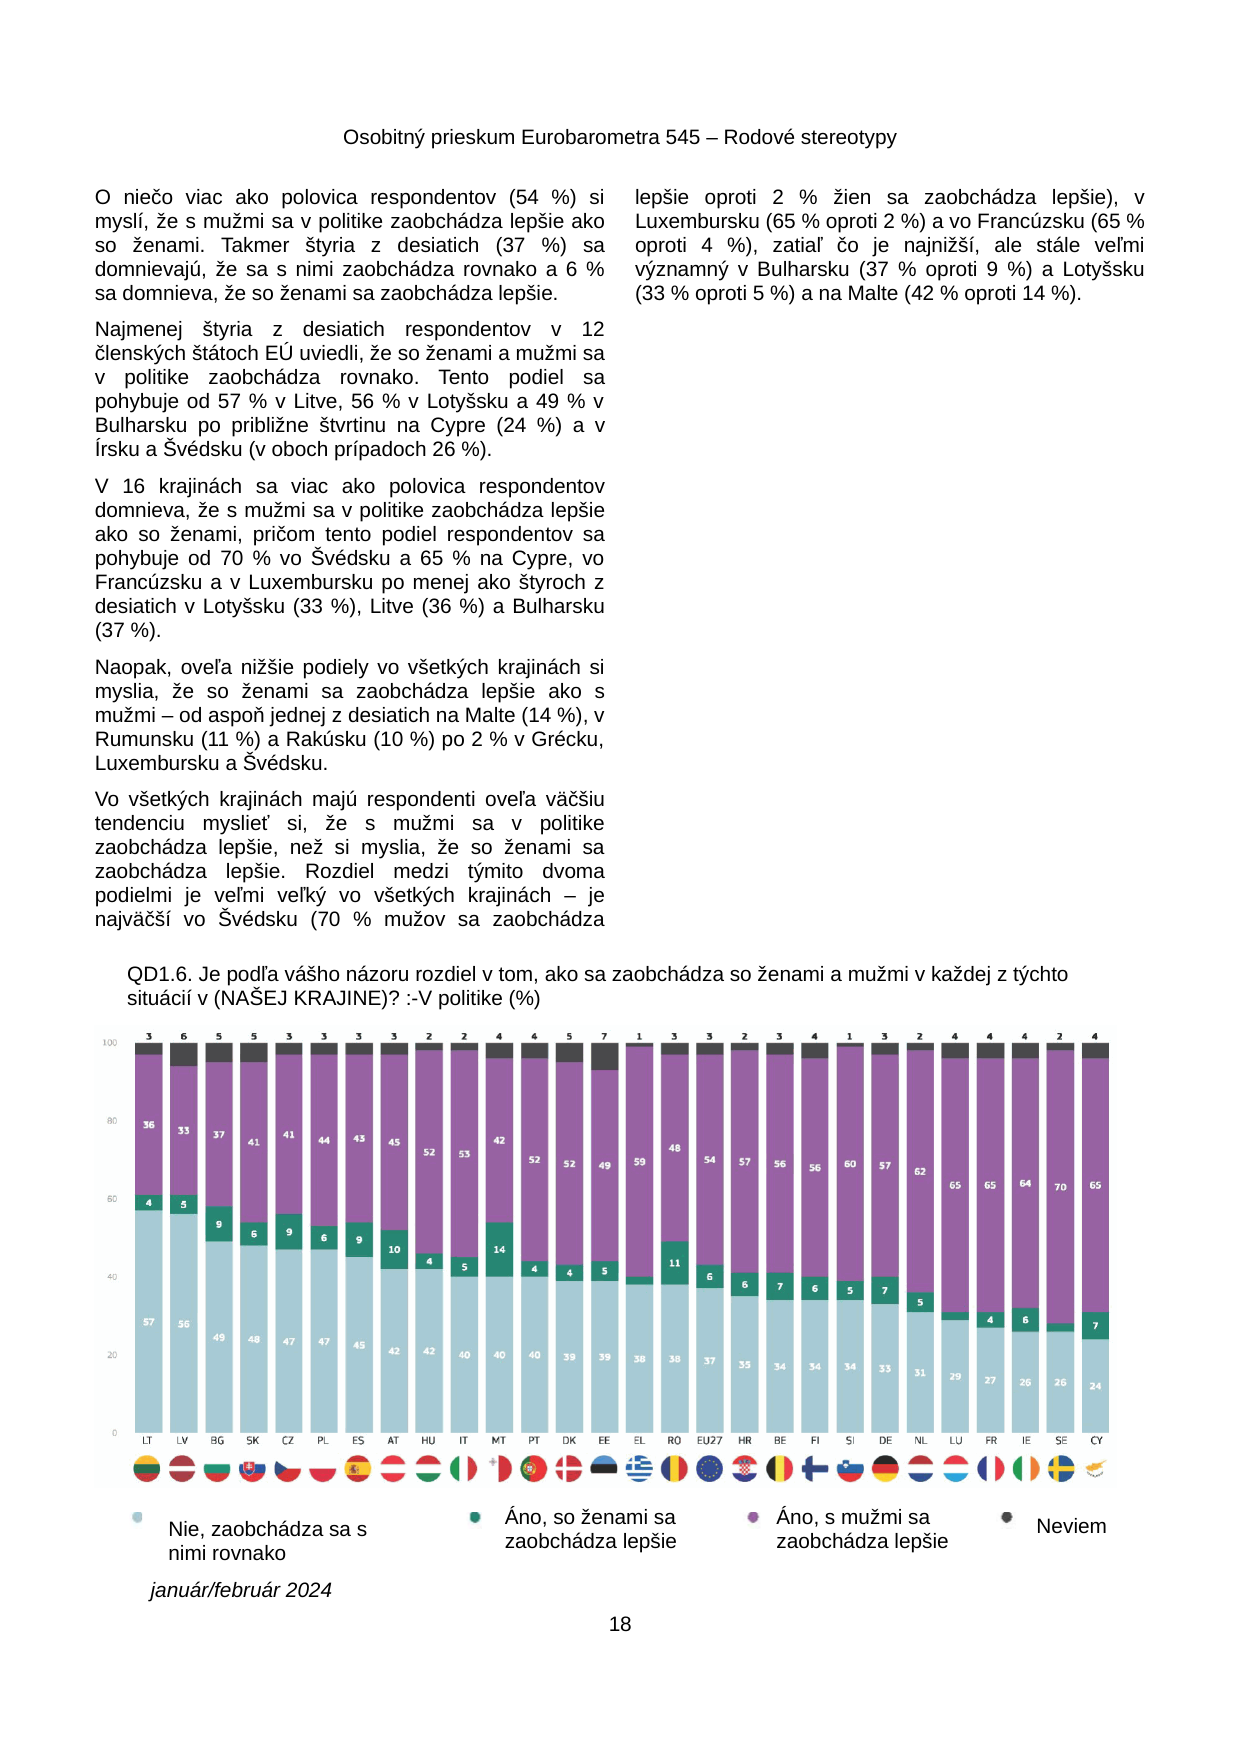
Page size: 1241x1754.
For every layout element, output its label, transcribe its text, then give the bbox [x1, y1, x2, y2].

picture [94, 1025, 1117, 1488]
text Vo všetkých krajinách majú respondenti oveľa väčšiu tendenciu myslieť si, že s mužmi sa v politike zaobchádza lepšie, než si myslia, že so ženami sa zaobchádza lepšie. Rozdiel medzi týmito dvoma podielmi je veľmi veľký vo všetkých krajinách – je najväčší vo Švédsku (70 % mužov sa zaobchádza [94, 787, 605, 931]
text lepšie oproti 2 % žien sa zaobchádza lepšie), v Luxembursku (65 % oproti 2 %) a vo Francúzsku (65 % oproti 4 %), zatiaľ čo je najnižší, ale stále veľmi významný v Bulharsku (37 % oproti 9 %) a Lotyšsku (33 % oproti 5 %) a na Malte (42 % oproti 14 %). [635, 184, 1146, 304]
picture [129, 1512, 1016, 1529]
text Najmenej štyria z desiatich respondentov v 12 členských štátoch EÚ uviedli, že so ženami a mužmi sa v politike zaobchádza rovnako. Tento podiel sa pohybuje od 57 % v Litve, 56 % v Lotyšsku a 49 % v Bulharsku po približne štvrtinu na Cypre (24 %) a v Írsku a Švédsku (v oboch prípadoch 26 %). [94, 317, 605, 461]
text Naopak, oveľa nižšie podiely vo všetkých krajinách si myslia, že so ženami sa zaobchádza lepšie ako s mužmi – od aspoň jednej z desiatich na Malte (14 %), v Rumunsku (11 %) a Rakúsku (10 %) po 2 % v Grécku, Luxembursku a Švédsku. [94, 654, 605, 774]
text V 16 krajinách sa viac ako polovica respondentov domnieva, že s mužmi sa v politike zaobchádza lepšie ako so ženami, pričom tento podiel respondentov sa pohybuje od 70 % vo Švédsku a 65 % na Cypre, vo Francúzsku a v Luxembursku po menej ako štyroch z desiatich v Lotyšsku (33 %), Litve (36 %) a Bulharsku (37 %). [94, 474, 605, 642]
text O niečo viac ako polovica respondentov (54 %) si myslí, že s mužmi sa v politike zaobchádza lepšie ako so ženami. Takmer štyria z desiatich (37 %) sa domnievajú, že sa s nimi zaobchádza rovnako a 6 % sa domnieva, že so ženami sa zaobchádza lepšie. [94, 184, 605, 304]
